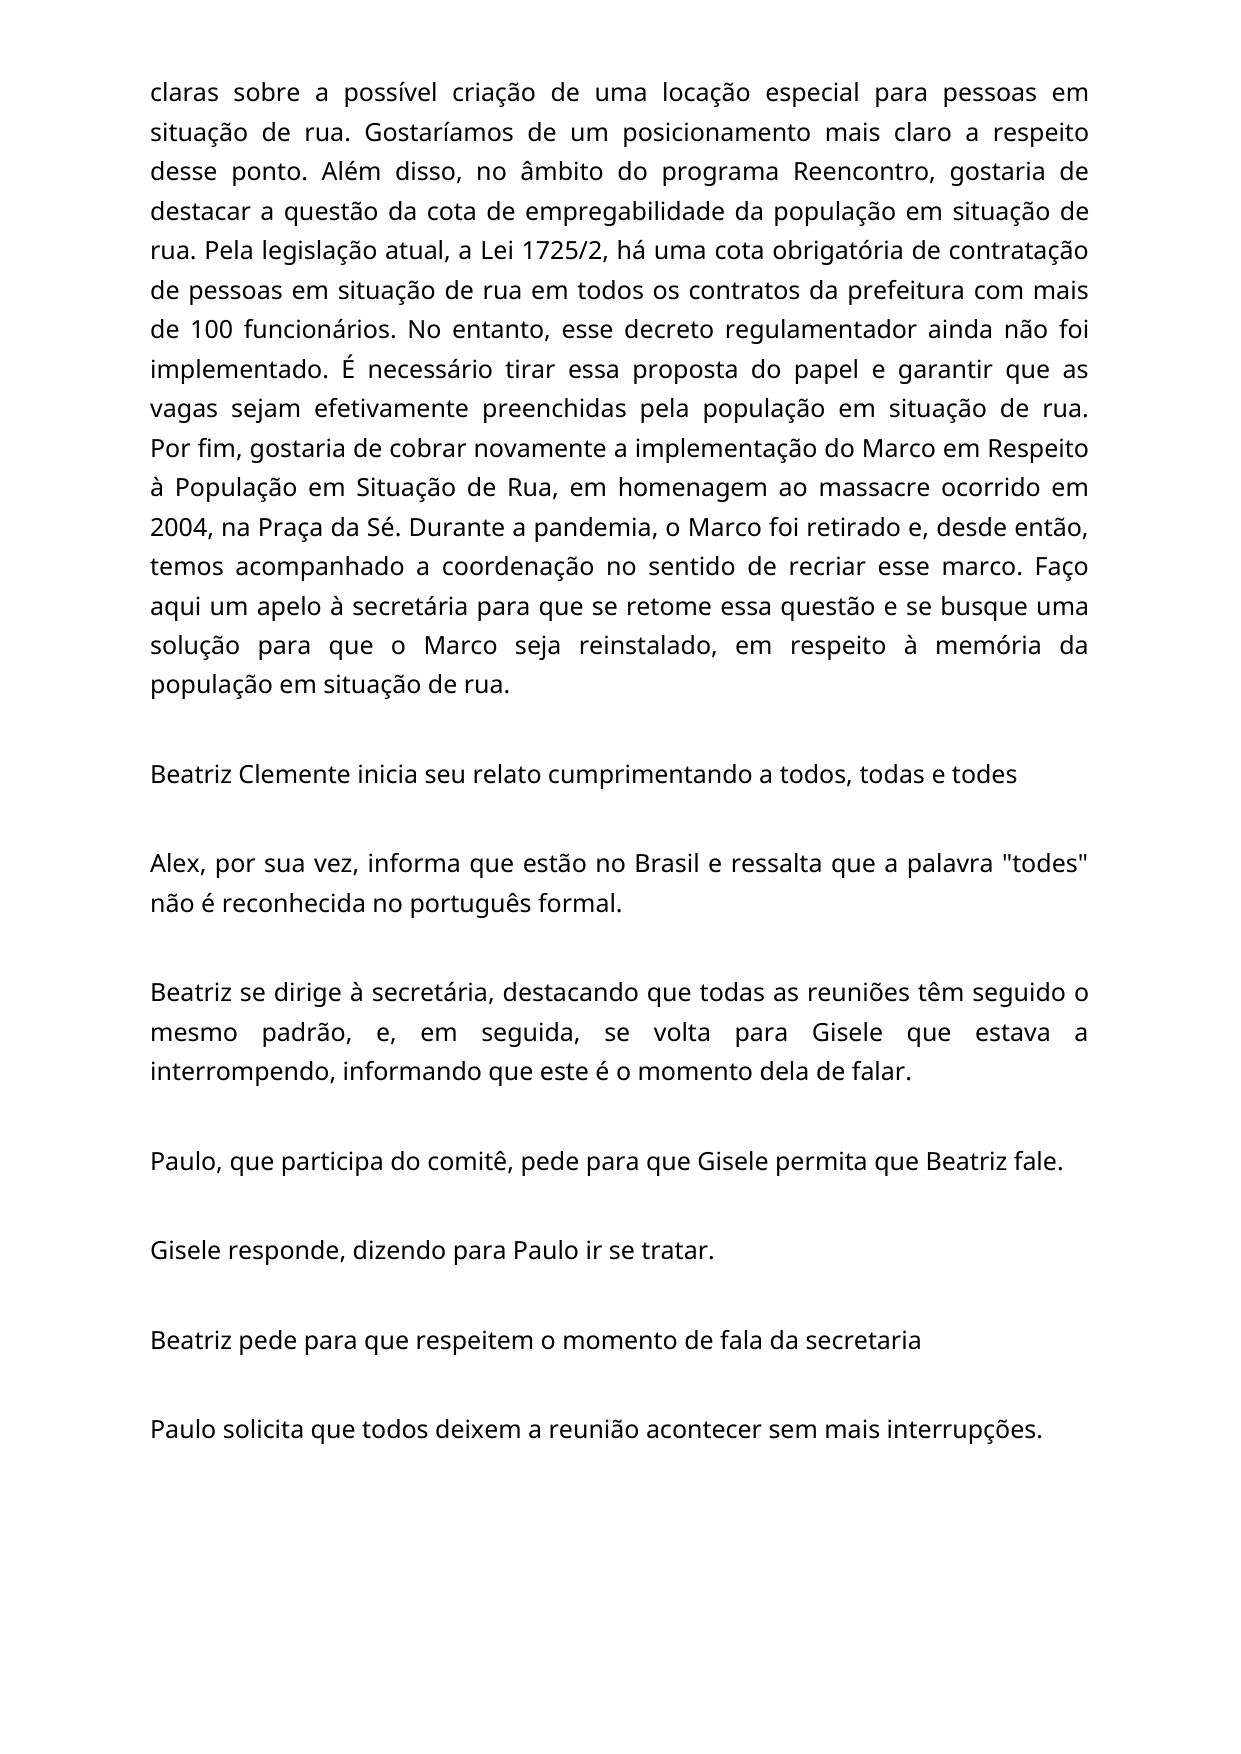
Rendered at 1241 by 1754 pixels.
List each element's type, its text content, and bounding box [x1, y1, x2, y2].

text Beatriz pede para que respeitem o momento de fala da secretaria [150, 1322, 1090, 1357]
text Beatriz se dirige à secretária, destacando que todas as reuniões têm seguido o mesmo padrão, e, em seguida, se volta para Gisele que estava a interrompendo, informando que este é o momento dela de falar. [150, 975, 1090, 1088]
text Paulo, que participa do comitê, pede para que Gisele permita que Beatriz fale. [150, 1143, 1090, 1178]
text claras sobre a possível criação de uma locação especial para pessoas em situação de rua. Gostaríamos de um posicionamento mais claro a respeito desse ponto. Além disso, no âmbito do programa Reencontro, gostaria de destacar a questão da cota de empregabilidade da população em situação de rua. Pela legislação atual, a Lei 1725/2, há uma cota obrigatória de contratação de pessoas em situação de rua em todos os contratos da prefeitura com mais de 100 funcionários. No entanto, esse decreto regulamentador ainda não foi implementado. É necessário tirar essa proposta do papel e garantir que as vagas sejam efetivamente preenchidas pela população em situação de rua. Por fim, gostaria de cobrar novamente a implementação do Marco em Respeito à População em Situação de Rua, em homenagem ao massacre ocorrido em 2004, na Praça da Sé. Durante a pandemia, o Marco foi retirado e, desde então, temos acompanhado a coordenação no sentido de recriar esse marco. Faço aqui um apelo à secretária para que se retome essa questão e se busque uma solução para que o Marco seja reinstalado, em respeito à memória da população em situação de rua. [150, 75, 1090, 701]
text Paulo solicita que todos deixem a reunião acontecer sem mais interrupções. [150, 1412, 1090, 1446]
text Alex, por sua vez, informa que estão no Brasil e ressalta que a palavra "todes" não é reconhecida no português formal. [150, 846, 1090, 920]
text Beatriz Clemente inicia seu relato cumprimentando a todos, todas e todes [150, 757, 1090, 791]
text Gisele responde, dizendo para Paulo ir se tratar. [150, 1233, 1090, 1267]
